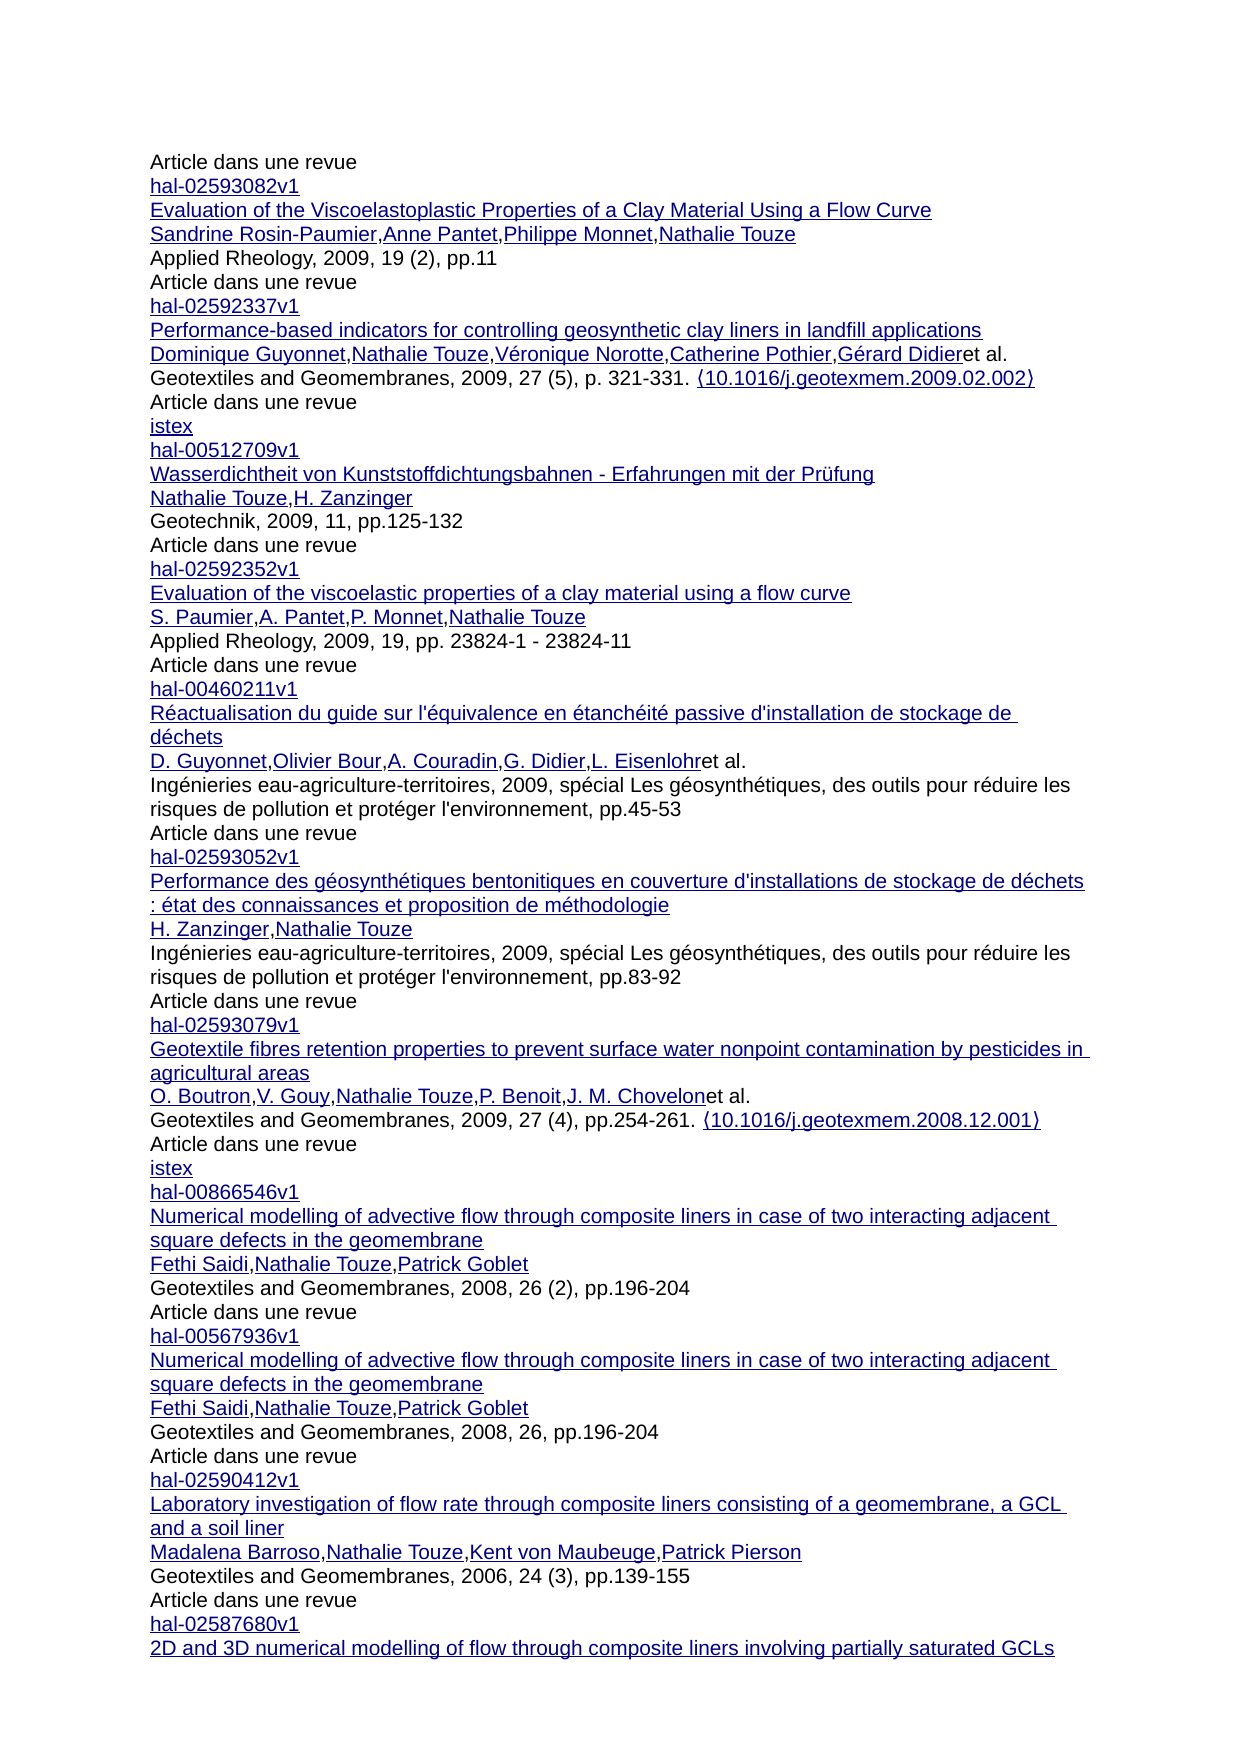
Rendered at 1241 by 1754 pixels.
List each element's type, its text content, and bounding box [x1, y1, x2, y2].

table_cell Numerical modelling of advective flow through composite liners in case of two interacting adjacent square defects in the geomembrane Fethi Saidi,Nathalie Touze,Patrick Goblet Geotextiles and Geomembranes, 2008, 26, pp.196-204 Article dans une revue hal-02590412v1 [150, 1348, 1090, 1492]
table_cell Article dans une revue hal-02593082v1 [150, 150, 1090, 198]
table_cell Geotextile fibres retention properties to prevent surface water nonpoint contamination by pesticides in [150, 1036, 1090, 1057]
table_cell Performance-based indicators for controlling geosynthetic clay liners in landfill applications Dominique Guyonnet,Nathalie Touze,Véronique Norotte,Catherine Pothier,Gérard Didieret al. Geotextiles and Geomembranes, 2009, 27 (5), p. 321-331. ⟨10.1016/j.geotexmem.2009.02.002⟩ Article dans une revue istex hal-00512709v1 [150, 318, 1090, 461]
table_cell agricultural areas O. Boutron,V. Gouy,Nathalie Touze,P. Benoit,J. M. Chovelonet al. Geotextiles and Geomembranes, 2009, 27 (4), pp.254-261. ⟨10.1016/j.geotexmem.2008.12.001⟩ Article dans une revue istex hal-00866546v1 [150, 1058, 1090, 1204]
table_cell Réactualisation du guide sur l'équivalence en étanchéité passive d'installation de stockage de déchets D. Guyonnet,Olivier Bour,A. Couradin,G. Didier,L. Eisenlohret al. Ingénieries eau-agriculture-territoires, 2009, spécial Les géosynthétiques, des outils pour réduire les risques de pollution et protéger l'environnement, pp.45-53 Article dans une revue hal-02593052v1 [150, 701, 1090, 869]
table_cell Wasserdichtheit von Kunststoffdichtungsbahnen - Erfahrungen mit der Prüfung Nathalie Touze,H. Zanzinger Geotechnik, 2009, 11, pp.125-132 Article dans une revue hal-02592352v1 [150, 461, 1090, 581]
table_cell Numerical modelling of advective flow through composite liners in case of two interacting adjacent square defects in the geomembrane Fethi Saidi,Nathalie Touze,Patrick Goblet Geotextiles and Geomembranes, 2008, 26 (2), pp.196-204 Article dans une revue hal-00567936v1 [150, 1204, 1090, 1348]
table_cell Performance des géosynthétiques bentonitiques en couverture d'installations de stockage de déchets : état des connaissances et proposition de méthodologie H. Zanzinger,Nathalie Touze Ingénieries eau-agriculture-territoires, 2009, spécial Les géosynthétiques, des outils pour réduire les risques de pollution et protéger l'environnement, pp.83-92 Article dans une revue hal-02593079v1 [150, 869, 1090, 1036]
table_cell Evaluation of the Viscoelastoplastic Properties of a Clay Material Using a Flow Curve Sandrine Rosin-Paumier,Anne Pantet,Philippe Monnet,Nathalie Touze Applied Rheology, 2009, 19 (2), pp.11 Article dans une revue hal-02592337v1 [150, 198, 1090, 318]
table_cell Evaluation of the viscoelastic properties of a clay material using a flow curve S. Paumier,A. Pantet,P. Monnet,Nathalie Touze Applied Rheology, 2009, 19, pp. 23824-1 - 23824-11 Article dans une revue hal-00460211v1 [150, 581, 1090, 701]
table_cell Laboratory investigation of flow rate through composite liners consisting of a geomembrane, a GCL and a soil liner Madalena Barroso,Nathalie Touze,Kent von Maubeuge,Patrick Pierson Geotextiles and Geomembranes, 2006, 24 (3), pp.139-155 Article dans une revue hal-02587680v1 [150, 1492, 1090, 1635]
table_cell 2D and 3D numerical modelling of flow through composite liners involving partially saturated GCLs [150, 1635, 1090, 1659]
